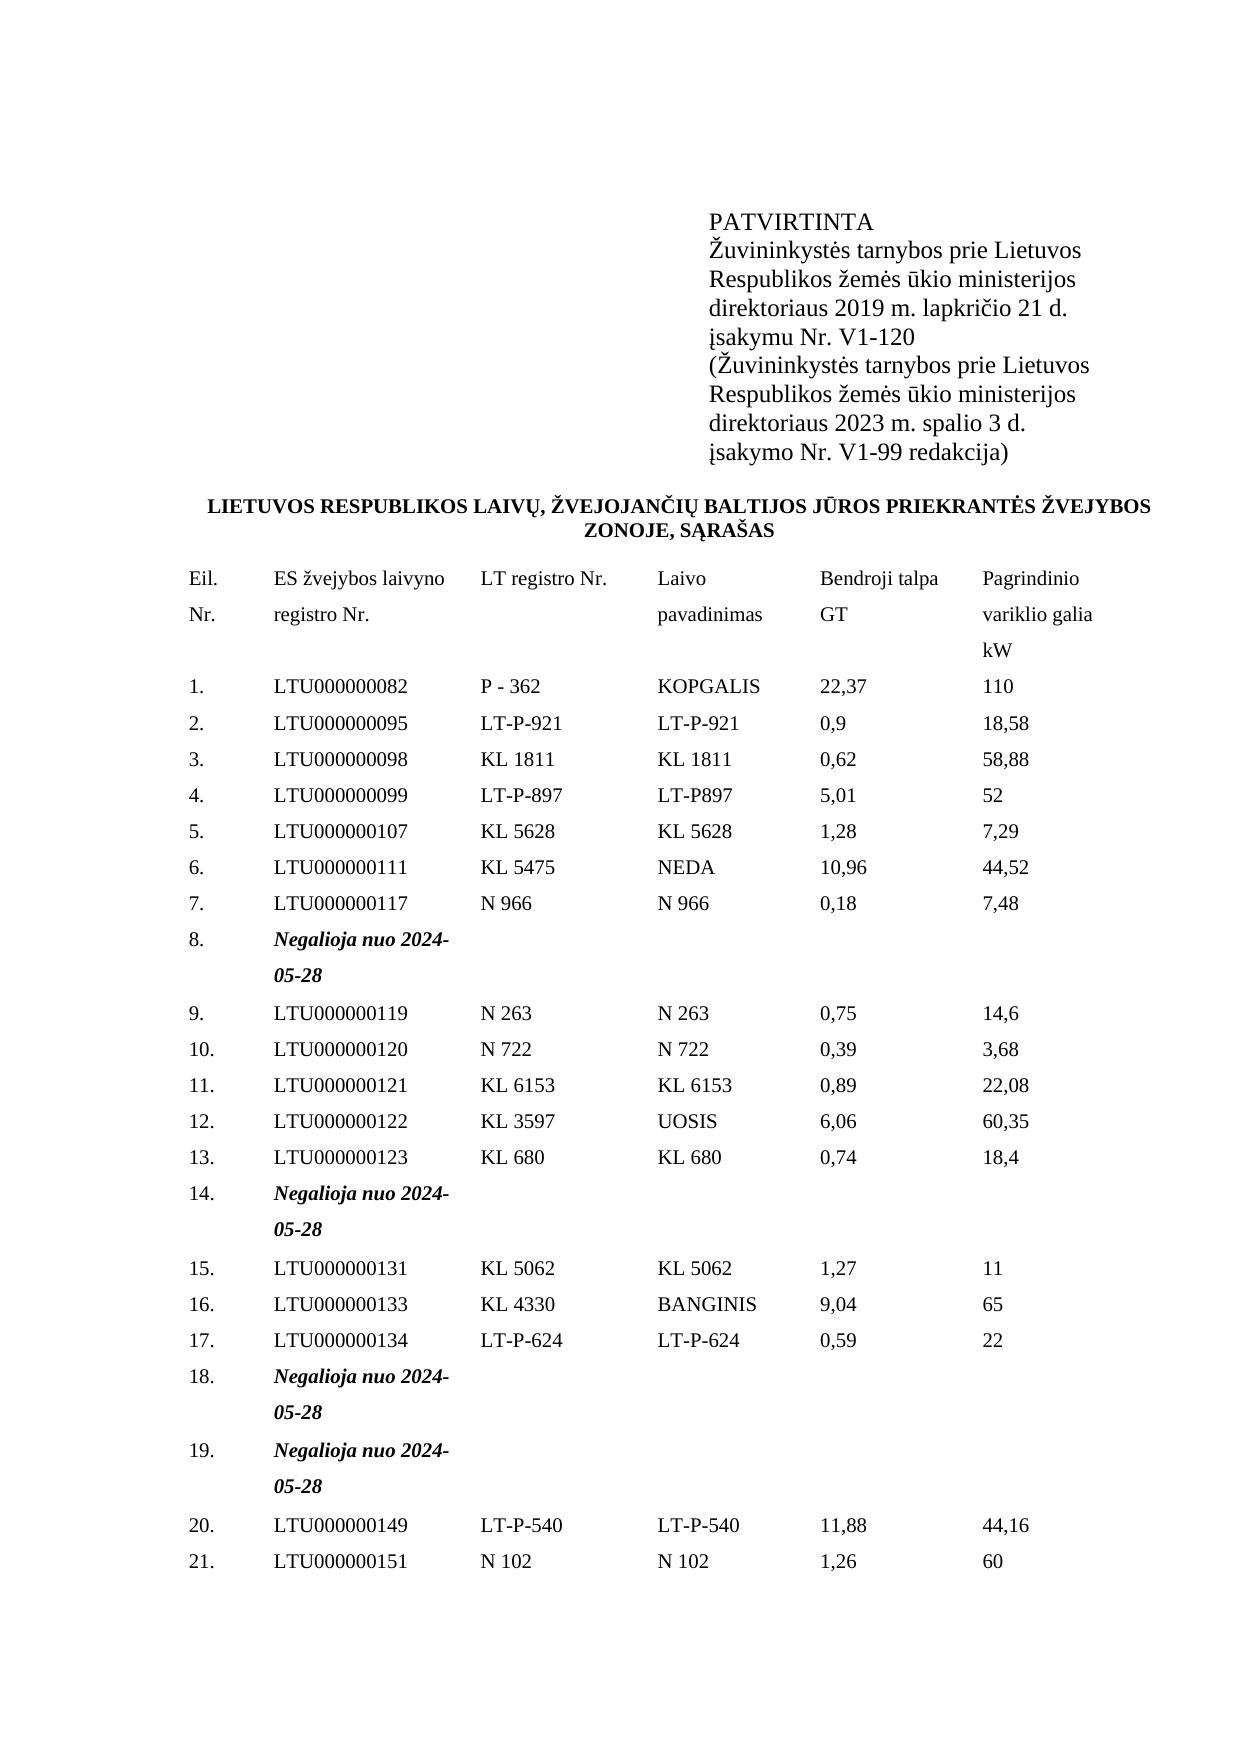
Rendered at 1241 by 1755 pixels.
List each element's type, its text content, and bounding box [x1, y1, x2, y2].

table_cell KL 6153 [469, 1073, 646, 1109]
table_cell 20. [177, 1513, 262, 1549]
table_cell 58,88 [971, 747, 1133, 783]
table_cell LTU000000122 [262, 1109, 469, 1145]
table_cell 6. [177, 855, 262, 891]
table_cell 22,08 [971, 1073, 1133, 1109]
table_cell LT-P-921 [646, 711, 809, 747]
table_cell 13. [177, 1145, 262, 1181]
table_cell LT-P897 [646, 783, 809, 819]
table_cell 0,75 [809, 1001, 971, 1037]
table_cell 11 [971, 1256, 1133, 1292]
table_cell 14,6 [971, 1001, 1133, 1037]
table_cell [469, 1181, 646, 1256]
table_cell LTU000000121 [262, 1073, 469, 1109]
table_cell LTU000000131 [262, 1256, 469, 1292]
table_cell 10. [177, 1037, 262, 1073]
table_cell NEDA [646, 855, 809, 891]
table_cell 22 [971, 1328, 1133, 1364]
table_cell 1. [177, 675, 262, 711]
table_cell P - 362 [469, 675, 646, 711]
table_cell N 966 [646, 891, 809, 927]
table_cell 44,52 [971, 855, 1133, 891]
table_cell 8. [177, 927, 262, 1001]
text PATVIRTINTA [177, 207, 1181, 235]
table_cell LTU000000082 [262, 675, 469, 711]
table_cell KL 5062 [646, 1256, 809, 1292]
text Respublikos žemės ūkio ministerijos [177, 379, 1181, 408]
table_cell KL 5062 [469, 1256, 646, 1292]
table_cell [971, 1364, 1133, 1438]
table_cell LT-P-624 [646, 1328, 809, 1364]
table_cell 110 [971, 675, 1133, 711]
table_cell 14. [177, 1181, 262, 1256]
table_cell KOPGALIS [646, 675, 809, 711]
table_cell [971, 927, 1133, 1001]
table_cell 0,89 [809, 1073, 971, 1109]
text įsakymo Nr. V1-99 redakcija) [177, 437, 1181, 465]
table_header Laivo pavadinimas [646, 566, 809, 674]
table_cell 0,39 [809, 1037, 971, 1073]
table_cell 0,62 [809, 747, 971, 783]
table_cell 11,88 [809, 1513, 971, 1549]
table_cell LT-P-897 [469, 783, 646, 819]
table_cell KL 4330 [469, 1292, 646, 1328]
table_cell [809, 927, 971, 1001]
text Respublikos žemės ūkio ministerijos [177, 264, 1181, 293]
table_cell N 263 [469, 1001, 646, 1037]
table_cell 15. [177, 1256, 262, 1292]
table_cell LT-P-540 [469, 1513, 646, 1549]
table_cell 9. [177, 1001, 262, 1037]
table_cell LTU000000098 [262, 747, 469, 783]
table_cell 0,74 [809, 1145, 971, 1181]
table_cell 52 [971, 783, 1133, 819]
table_cell 5. [177, 819, 262, 855]
table_cell KL 680 [469, 1145, 646, 1181]
table_cell KL 5475 [469, 855, 646, 891]
table_cell 60,35 [971, 1109, 1133, 1145]
table_cell 3. [177, 747, 262, 783]
text direktoriaus 2023 m. spalio 3 d. [177, 408, 1181, 437]
table_cell [809, 1181, 971, 1256]
table_cell KL 3597 [469, 1109, 646, 1145]
table_cell N 722 [646, 1037, 809, 1073]
table_cell [469, 1438, 646, 1513]
table_cell KL 6153 [646, 1073, 809, 1109]
table_cell [646, 1181, 809, 1256]
table_cell KL 680 [646, 1145, 809, 1181]
table_cell LTU000000107 [262, 819, 469, 855]
table_cell 19. [177, 1438, 262, 1513]
text Žuvininkystės tarnybos prie Lietuvos [177, 235, 1181, 264]
table_cell BANGINIS [646, 1292, 809, 1328]
table_cell 7,29 [971, 819, 1133, 855]
table_cell 3,68 [971, 1037, 1133, 1073]
table_cell UOSIS [646, 1109, 809, 1145]
text įsakymu Nr. V1-120 [177, 322, 1181, 350]
table_cell [646, 1364, 809, 1438]
table_cell N 102 [469, 1549, 646, 1585]
table_cell LTU000000099 [262, 783, 469, 819]
table_cell [469, 927, 646, 1001]
table_cell 10,96 [809, 855, 971, 891]
table_cell LTU000000117 [262, 891, 469, 927]
table_header ES žvejybos laivyno registro Nr. [262, 566, 469, 674]
table_cell 1,28 [809, 819, 971, 855]
table_cell 2. [177, 711, 262, 747]
table_cell 17. [177, 1328, 262, 1364]
table_cell 44,16 [971, 1513, 1133, 1549]
table_cell 18,4 [971, 1145, 1133, 1181]
table_cell KL 5628 [469, 819, 646, 855]
table_cell 7,48 [971, 891, 1133, 927]
text lietuvos respublikos laivų, žvejojančių Baltijos jūros priekrantės žvejybos zonoje, sąrašas [177, 494, 1181, 542]
table_cell Negalioja nuo 2024-05-28 [262, 927, 469, 1001]
table_cell 0,59 [809, 1328, 971, 1364]
table_cell [971, 1438, 1133, 1513]
text direktoriaus 2019 m. lapkričio 21 d. [177, 293, 1181, 322]
table_cell 1,27 [809, 1256, 971, 1292]
table_cell LTU000000111 [262, 855, 469, 891]
table_cell LTU000000119 [262, 1001, 469, 1037]
table_cell LTU000000120 [262, 1037, 469, 1073]
table_cell 16. [177, 1292, 262, 1328]
table_cell LTU000000133 [262, 1292, 469, 1328]
table_header Bendroji talpa GT [809, 566, 971, 674]
table_cell [469, 1364, 646, 1438]
table_cell [809, 1438, 971, 1513]
table_cell 1,26 [809, 1549, 971, 1585]
text (Žuvininkystės tarnybos prie Lietuvos [177, 350, 1181, 379]
table_cell [971, 1181, 1133, 1256]
table_cell [646, 927, 809, 1001]
table_header LT registro Nr. [469, 566, 646, 674]
table_cell 9,04 [809, 1292, 971, 1328]
table_cell 0,9 [809, 711, 971, 747]
table_cell KL 1811 [469, 747, 646, 783]
table_cell [646, 1438, 809, 1513]
table_cell 21. [177, 1549, 262, 1585]
table_cell LTU000000149 [262, 1513, 469, 1549]
table_cell [809, 1364, 971, 1438]
table_cell 18,58 [971, 711, 1133, 747]
table_cell 4. [177, 783, 262, 819]
table_cell N 263 [646, 1001, 809, 1037]
table_cell 12. [177, 1109, 262, 1145]
table_cell N 722 [469, 1037, 646, 1073]
table_cell Negalioja nuo 2024-05-28 [262, 1438, 469, 1513]
table_cell LTU000000134 [262, 1328, 469, 1364]
table_cell 60 [971, 1549, 1133, 1585]
table_cell Negalioja nuo 2024-05-28 [262, 1364, 469, 1438]
table_cell KL 1811 [646, 747, 809, 783]
table_cell 0,18 [809, 891, 971, 927]
table_cell 6,06 [809, 1109, 971, 1145]
table_cell 5,01 [809, 783, 971, 819]
table_cell LT-P-540 [646, 1513, 809, 1549]
table_cell 7. [177, 891, 262, 927]
table_cell KL 5628 [646, 819, 809, 855]
table_cell LTU000000151 [262, 1549, 469, 1585]
table_cell Negalioja nuo 2024-05-28 [262, 1181, 469, 1256]
table_cell LTU000000123 [262, 1145, 469, 1181]
table_cell LTU000000095 [262, 711, 469, 747]
table_header Eil. Nr. [177, 566, 262, 674]
table_cell N 966 [469, 891, 646, 927]
table_cell LT-P-624 [469, 1328, 646, 1364]
table_cell 18. [177, 1364, 262, 1438]
table_cell 11. [177, 1073, 262, 1109]
table_cell 22,37 [809, 675, 971, 711]
table_header Pagrindinio variklio galia kW [971, 566, 1133, 674]
table_cell N 102 [646, 1549, 809, 1585]
table_cell LT-P-921 [469, 711, 646, 747]
table_cell 65 [971, 1292, 1133, 1328]
